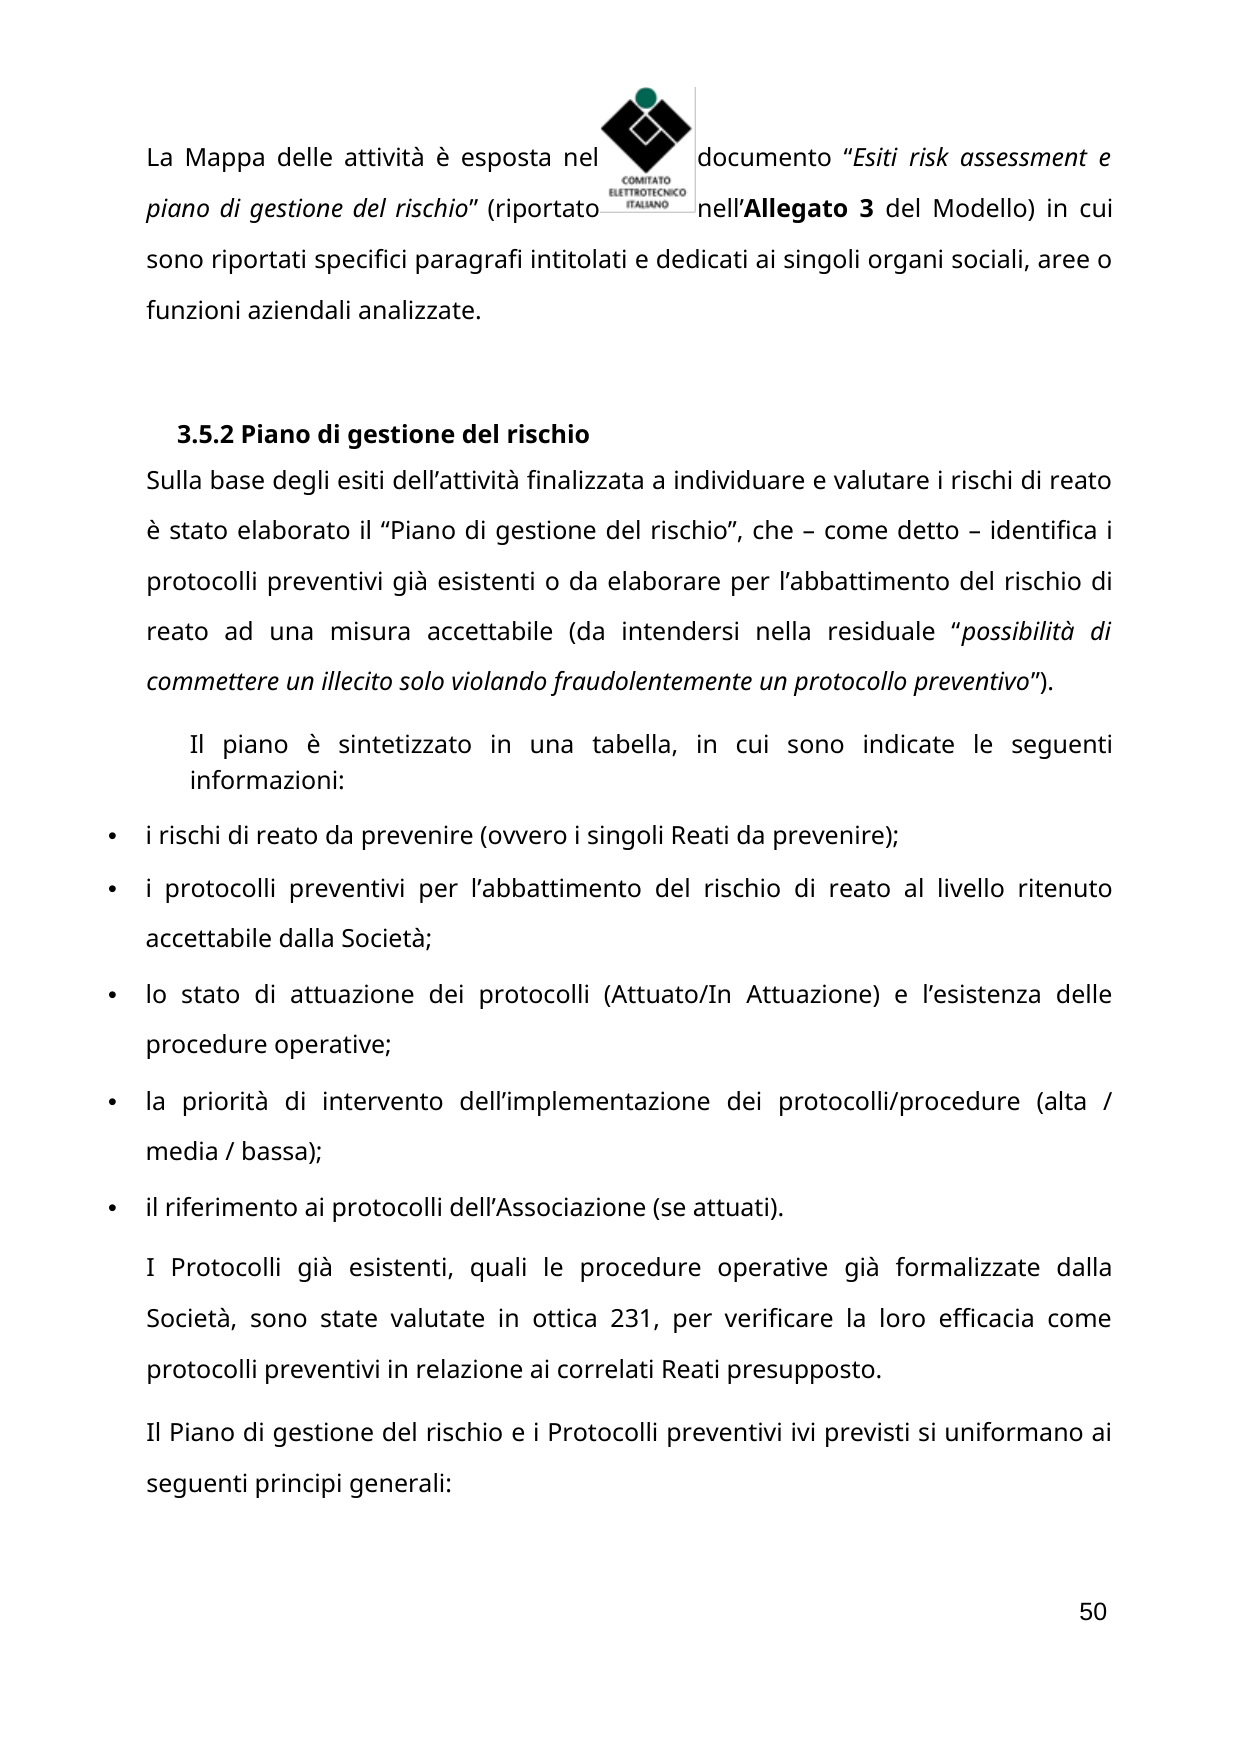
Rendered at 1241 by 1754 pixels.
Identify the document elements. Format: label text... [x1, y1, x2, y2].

text Sulla base degli esiti dell’attività finalizzata a individuare e valutare i rischi di reato è stato elaborato il “Piano di gestione del rischio”, che – come detto – identifica i protocolli preventivi già esistenti o da elaborare per l’abbattimento del rischio di reato ad una misura accettabile (da intendersi nella residuale “possibilità di commettere un illecito solo violando fraudolentemente un protocollo preventivo”). [146, 463, 1114, 698]
text Il piano è sintetizzato in una tabella, in cui sono indicate le seguenti informazioni: [189, 727, 1114, 797]
text La Mappa delle attività è esposta nel documento “Esiti risk assessment e piano di gestione del rischio” (riportato nell’Allegato 3 del Modello) in cui sono riportati specifici paragrafi intitolati e dedicati ai singoli organi sociali, aree o funzioni aziendali analizzate. [146, 139, 1114, 327]
text Il Piano di gestione del rischio e i Protocolli preventivi ivi previsti si uniformano ai seguenti principi generali: [146, 1414, 1114, 1499]
list il riferimento ai protocolli dell’Associazione (se attuati). [108, 1189, 1114, 1224]
subtitle 3.5.2 Piano di gestione del rischio [177, 417, 1114, 451]
list i rischi di reato da prevenire (ovvero i singoli Reati da prevenire); [108, 818, 1114, 852]
list la priorità di intervento dell’implementazione dei protocolli/procedure (alta / media / bassa); [108, 1083, 1114, 1168]
list lo stato di attuazione dei protocolli (Attuato/In Attuazione) e l’esistenza delle procedure operative; [108, 977, 1114, 1061]
list i protocolli preventivi per l’abbattimento del rischio di reato al livello ritenuto accettabile dalla Società; [108, 870, 1114, 955]
text I Protocolli già esistenti, quali le procedure operative già formalizzate dalla Società, sono state valutate in ottica 231, per verificare la loro efficacia come protocolli preventivi in relazione ai correlati Reati presupposto. [146, 1249, 1114, 1385]
